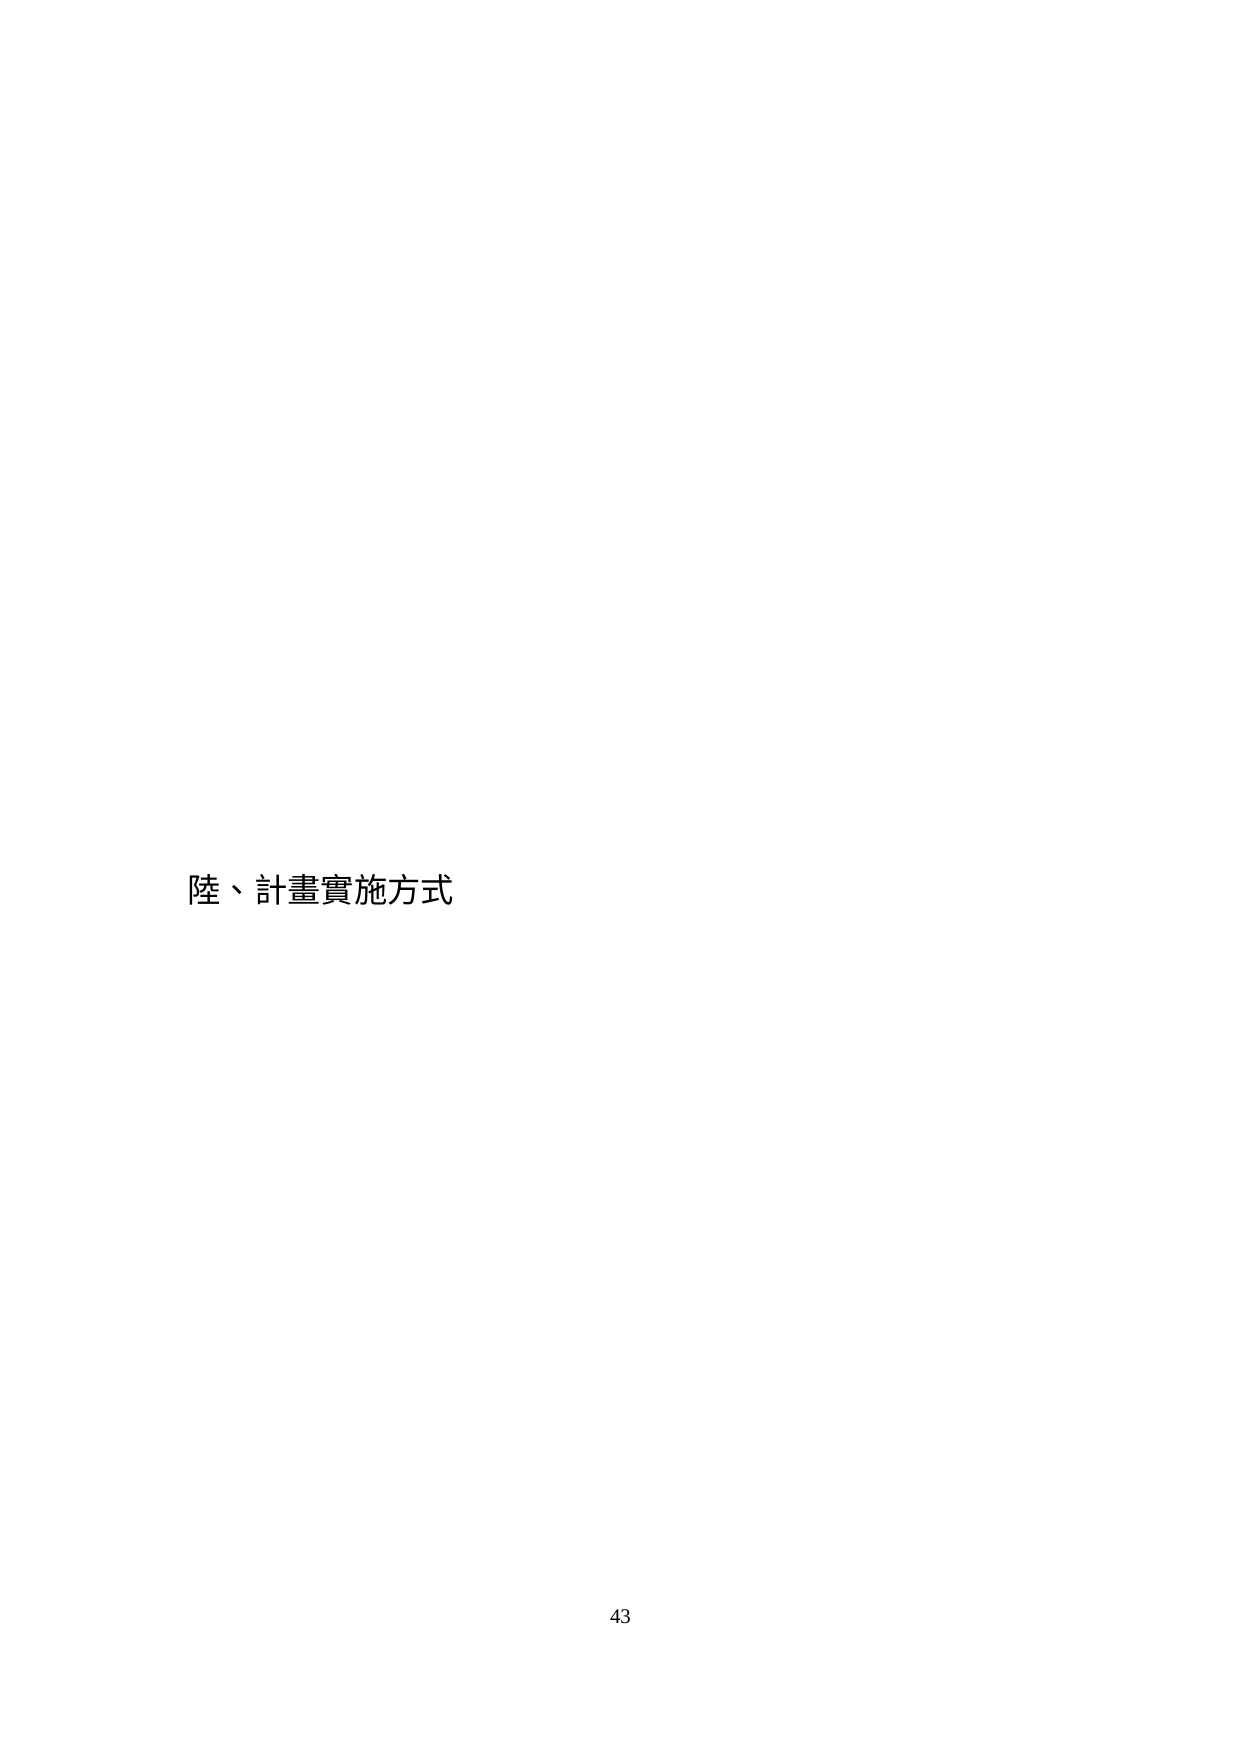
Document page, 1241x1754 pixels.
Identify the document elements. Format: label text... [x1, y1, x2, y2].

list 計畫實施方式 [187, 846, 1053, 908]
